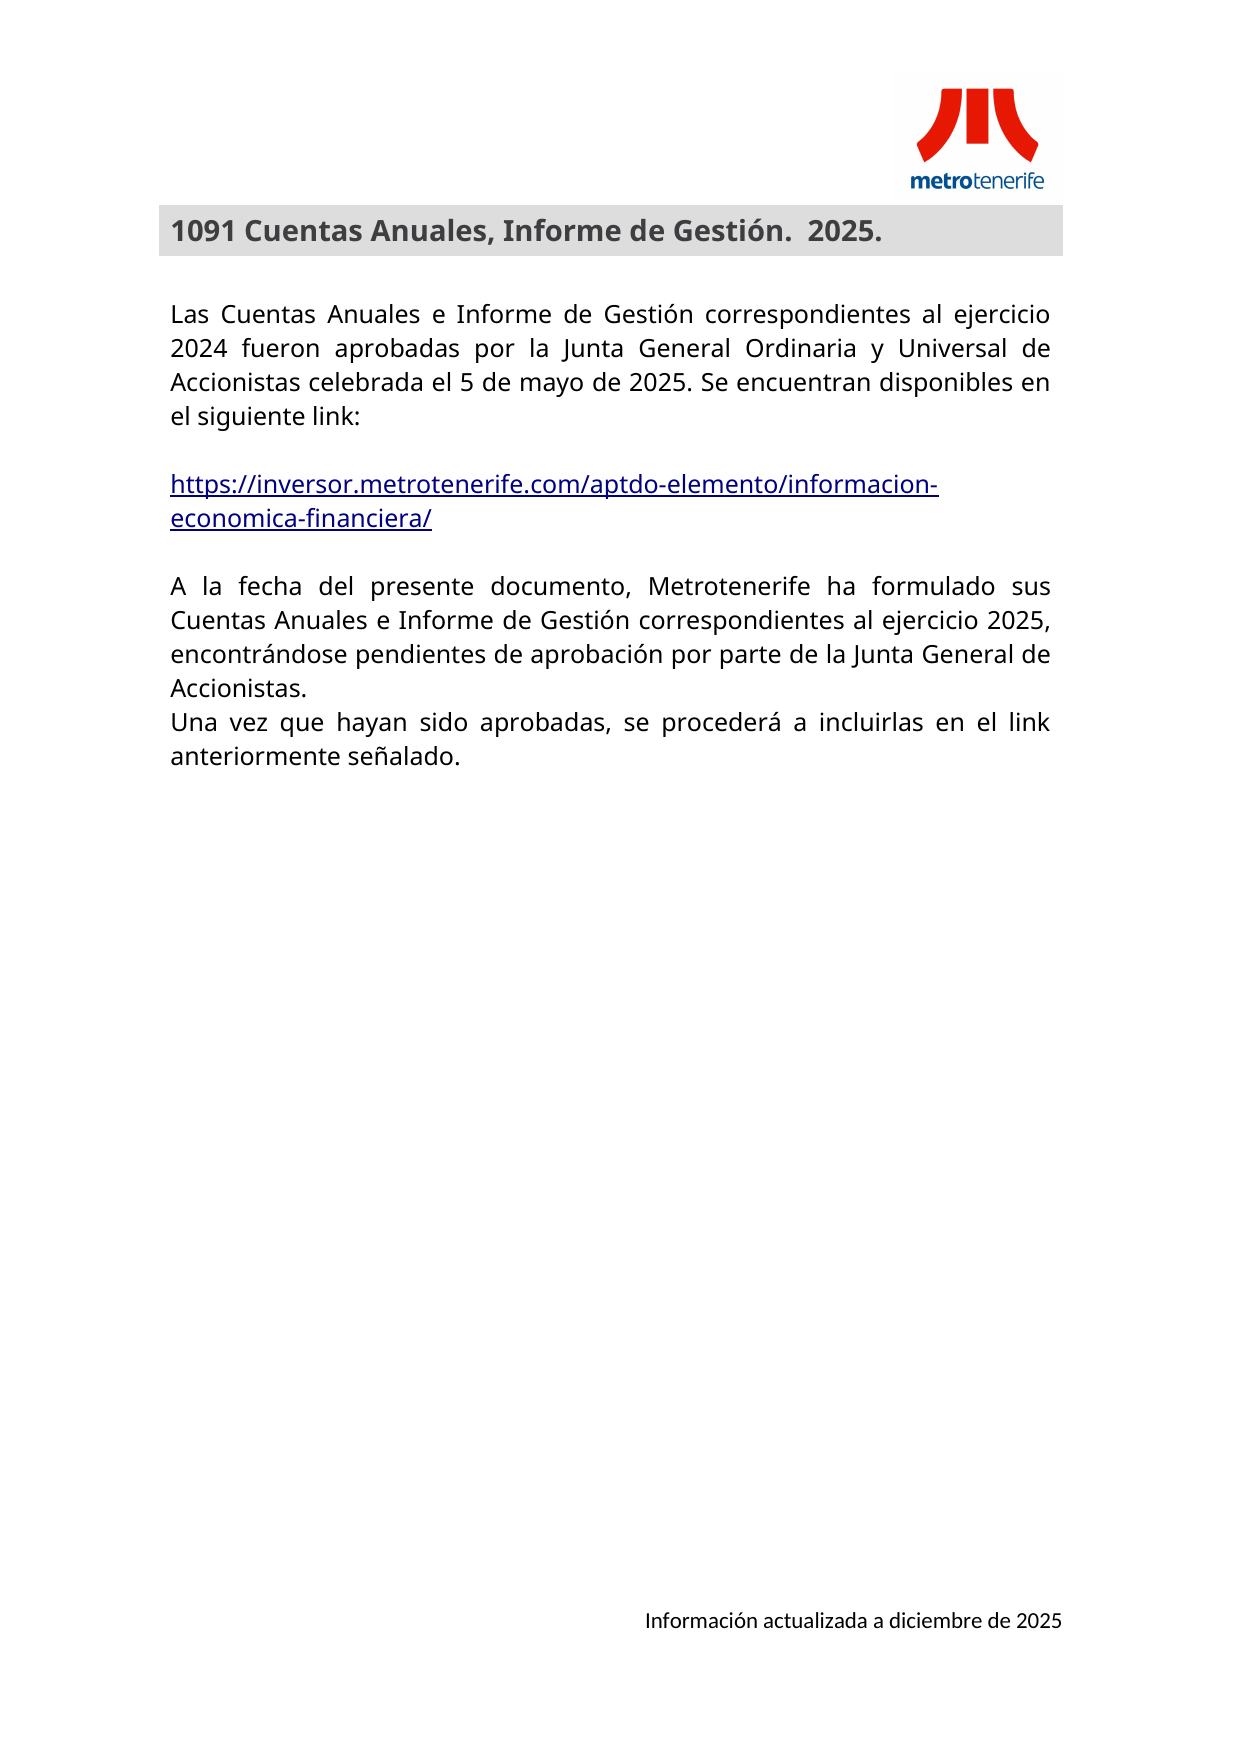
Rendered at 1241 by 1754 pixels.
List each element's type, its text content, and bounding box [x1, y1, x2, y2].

table_cell Las Cuentas Anuales e Informe de Gestión correspondientes al ejercicio 2024 fueron aprobadas por la Junta General Ordinaria y Universal de Accionistas celebrada el 5 de mayo de 2025. Se encuentran disponibles en el siguiente link: https://inversor.metrotenerife.com/aptdo-elemento/informacion-economica-financiera/ A la fecha del presente documento, Metrotenerife ha formulado sus Cuentas Anuales e Informe de Gestión correspondientes al ejercicio 2025, encontrándose pendientes de aprobación por parte de la Junta General de Accionistas. Una vez que hayan sido aprobadas, se procederá a incluirlas en el link anteriormente señalado. [159, 256, 1063, 1082]
table_header 1091 Cuentas Anuales, Informe de Gestión. 2025. [159, 205, 1063, 256]
